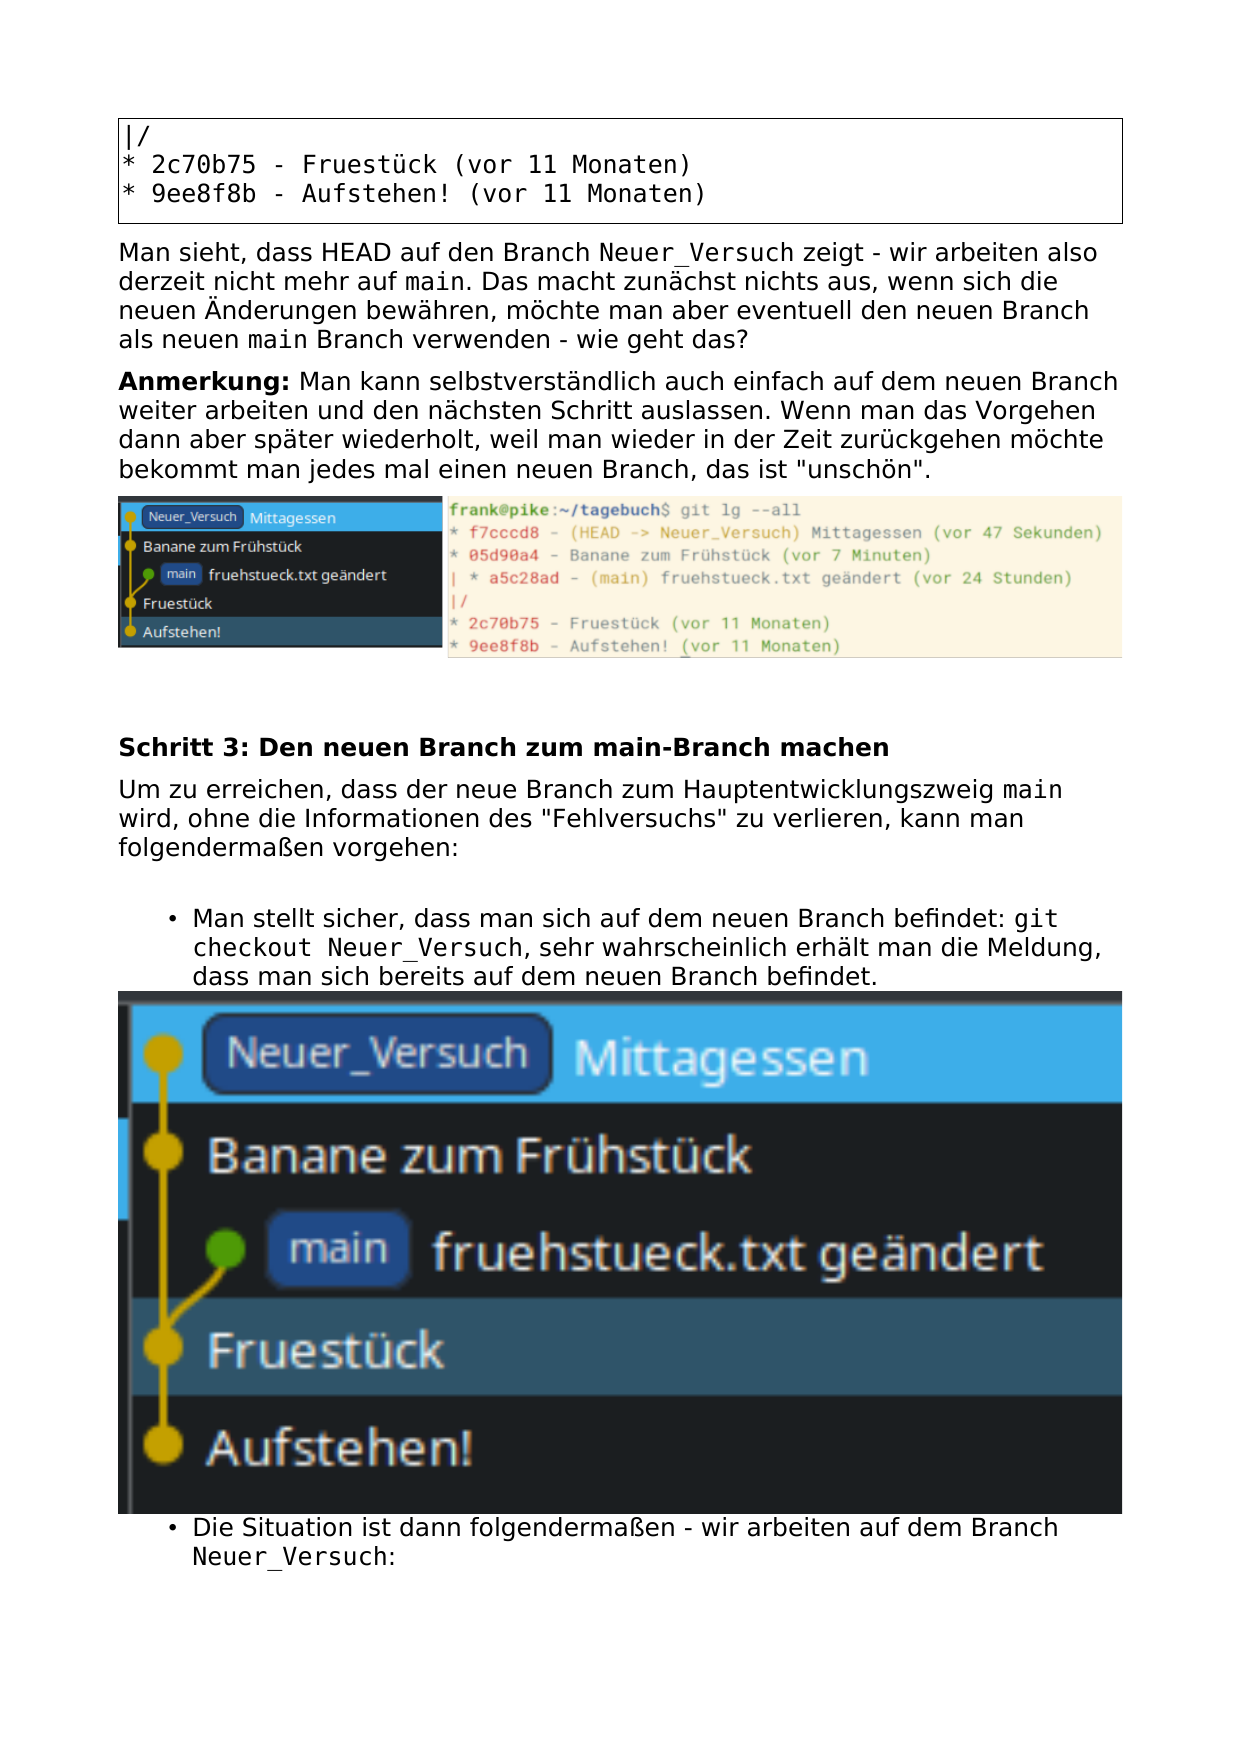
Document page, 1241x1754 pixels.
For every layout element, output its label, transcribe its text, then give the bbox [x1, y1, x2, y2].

table_header |/ * 2c70b75 - Fruestück (vor 11 Monaten) * 9ee8f8b - Aufstehen! (vor 11 Monaten) [119, 119, 1122, 223]
picture [118, 496, 1123, 667]
list Die Situation ist dann folgendermaßen - wir arbeiten auf dem Branch Neuer_Versuch: [177, 1514, 1122, 1571]
text Man sieht, dass HEAD auf den Branch Neuer_Versuch zeigt - wir arbeiten also derzeit nicht mehr auf main. Das macht zunächst nichts aus, wenn sich die neuen Änderungen bewähren, möchte man aber eventuell den neuen Branch als neuen main Branch verwenden - wie geht das? [118, 238, 1122, 355]
text Anmerkung: Man kann selbstverständlich auch einfach auf dem neuen Branch weiter arbeiten und den nächsten Schritt auslassen. Wenn man das Vorgehen dann aber später wiederholt, weil man wieder in der Zeit zurückgehen möchte bekommt man jedes mal einen neuen Branch, das ist "unschön". [118, 367, 1122, 484]
subtitle Schritt 3: Den neuen Branch zum main-Branch machen [118, 733, 1122, 762]
text Um zu erreichen, dass der neue Branch zum Hauptentwicklungszweig main wird, ohne die Informationen des "Fehlversuchs" zu verlieren, kann man folgendermaßen vorgehen: [118, 775, 1122, 862]
list Man stellt sicher, dass man sich auf dem neuen Branch befindet: git checkout Neuer_Versuch, sehr wahrscheinlich erhält man die Meldung, dass man sich bereits auf dem neuen Branch befindet. [177, 904, 1122, 991]
picture [118, 991, 1123, 1514]
